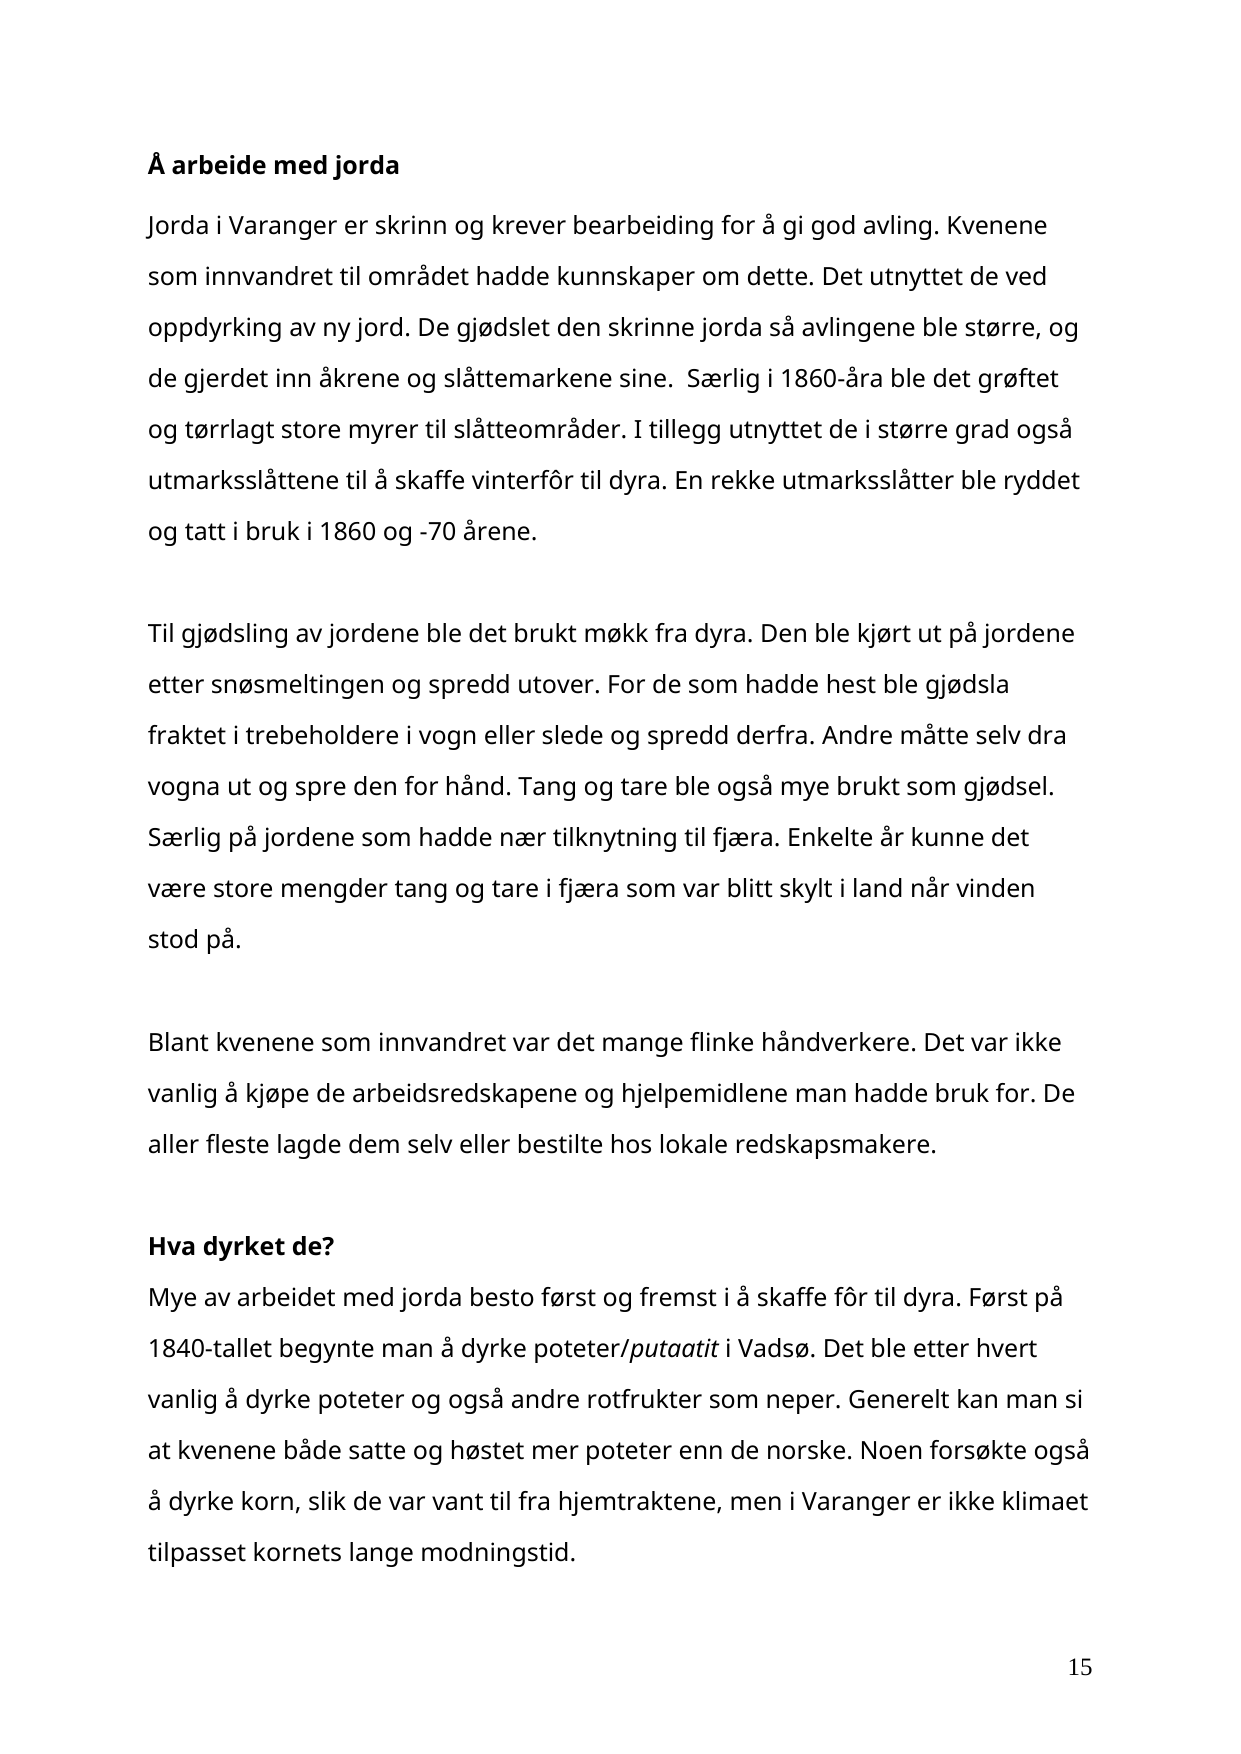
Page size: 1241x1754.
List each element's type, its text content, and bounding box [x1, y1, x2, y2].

text Jorda i Varanger er skrinn og krever bearbeiding for å gi god avling. Kvenene som innvandret til området hadde kunnskaper om dette. Det utnyttet de ved oppdyrking av ny jord. De gjødslet den skrinne jorda så avlingene ble større, og de gjerdet inn åkrene og slåttemarkene sine. Særlig i 1860-åra ble det grøftet og tørrlagt store myrer til slåtteområder. I tillegg utnyttet de i større grad også utmarksslåttene til å skaffe vinterfôr til dyra. En rekke utmarksslåtter ble ryddet og tatt i bruk i 1860 og -70 årene. [148, 208, 1093, 548]
text Å arbeide med jorda [148, 148, 1093, 182]
text Hva dyrket de? [148, 1228, 1093, 1262]
text Mye av arbeidet med jorda besto først og fremst i å skaffe fôr til dyra. Først på 1840-tallet begynte man å dyrke poteter/putaatit i Vadsø. Det ble etter hvert vanlig å dyrke poteter og også andre rotfrukter som neper. Generelt kan man si at kvenene både satte og høstet mer poteter enn de norske. Noen forsøkte også å dyrke korn, slik de var vant til fra hjemtraktene, men i Varanger er ikke klimaet tilpasset kornets lange modningstid. [148, 1279, 1093, 1569]
text Til gjødsling av jordene ble det brukt møkk fra dyra. Den ble kjørt ut på jordene etter snøsmeltingen og spredd utover. For de som hadde hest ble gjødsla fraktet i trebeholdere i vogn eller slede og spredd derfra. Andre måtte selv dra vogna ut og spre den for hånd. Tang og tare ble også mye brukt som gjødsel. Særlig på jordene som hadde nær tilknytning til fjæra. Enkelte år kunne det være store mengder tang og tare i fjæra som var blitt skylt i land når vinden stod på. [148, 616, 1093, 956]
text Blant kvenene som innvandret var det mange flinke håndverkere. Det var ikke vanlig å kjøpe de arbeidsredskapene og hjelpemidlene man hadde bruk for. De aller fleste lagde dem selv eller bestilte hos lokale redskapsmakere. [148, 1024, 1093, 1160]
